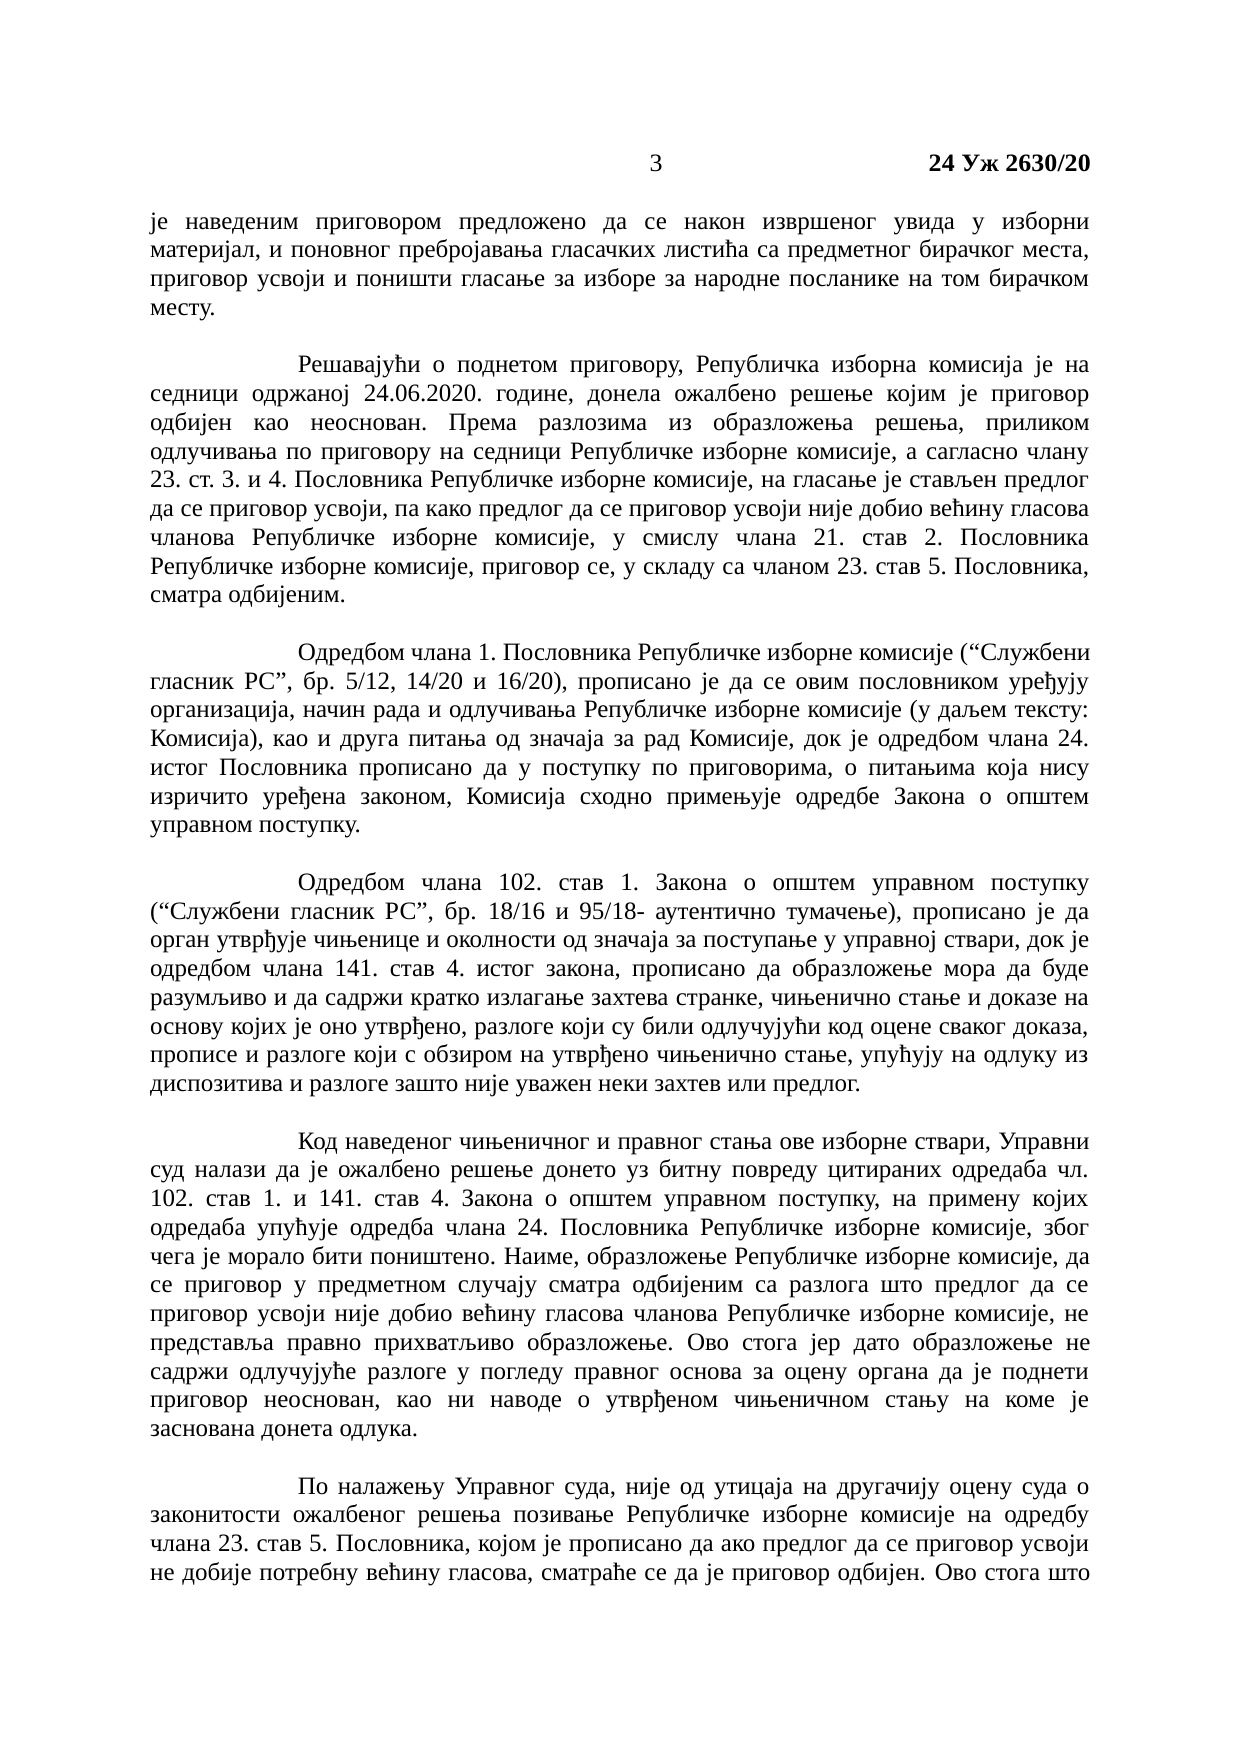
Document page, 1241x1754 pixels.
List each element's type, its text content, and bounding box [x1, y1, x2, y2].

text По налажењу Управног суда, није од утицаја на другачију оцену суда о законитости ожалбеног решења позивање Републичке изборне комисије на одредбу члана 23. став 5. Пословника, којом је прописано да ако предлог да се приговор усвоји не добије потребну већину гласова, сматраће се да је приговор одбијен. Ово стога што [150, 1471, 1090, 1586]
text је наведеним приговором предложено да се након извршеног увида у изборни материјал, и поновног пребројавања гласачких листића са предметног бирачког места, приговор усвоји и поништи гласање за изборе за народне посланике на том бирачком месту. [150, 206, 1090, 321]
text Одредбом члана 1. Пословника Републичке изборне комисије (“Службени гласник РС”, бр. 5/12, 14/20 и 16/20), прописано је да се овим пословником уређују организација, начин рада и одлучивања Републичке изборне комисије (у даљем тексту: Комисија), као и друга питања од значаја за рад Комисије, док је одредбом члана 24. истог Пословника прописано да у поступку по приговорима, о питањима која нису изричито уређена законом, Комисија сходно примењује одредбе Закона о општем управном поступку. [150, 637, 1090, 838]
text Одредбом члана 102. став 1. Закона о општем управном поступку (“Службени гласник РС”, бр. 18/16 и 95/18- аутентично тумачење), прописано је да орган утврђује чињенице и околности од значаја за поступање у управној ствари, док је одредбом члана 141. став 4. истог закона, прописано да образложење мора да буде разумљиво и да садржи кратко излагање захтева странке, чињенично стање и доказе на основу којих је оно утврђено, разлоге који су били одлучујући код оцене сваког доказа, прописе и разлоге који с обзиром на утврђено чињенично стање, упућују на одлуку из диспозитива и разлоге зашто није уважен неки захтев или предлог. [150, 867, 1090, 1097]
text Решавајући о поднетом приговору, Републичка изборна комисија је на седници одржаној 24.06.2020. године, донела ожалбено решење којим је приговор одбијен као неоснован. Према разлозима из образложења решења, приликом одлучивања по приговору на седници Републичке изборне комисије, а сагласно члану 23. ст. 3. и 4. Пословника Републичке изборне комисије, на гласање је стављен предлог да се приговор усвоји, па како предлог да се приговор усвоји није добио већину гласова чланова Републичке изборне комисије, у смислу члана 21. став 2. Пословника Републичке изборне комисије, приговор се, у складу са чланом 23. став 5. Пословника, сматра одбијеним. [150, 349, 1090, 608]
text Код наведеног чињеничног и правног стања ове изборне ствари, Управни суд налази да је ожалбено решење донето уз битну повреду цитираних одредаба чл. 102. став 1. и 141. став 4. Закона о општем управном поступку, на примену којих одредаба упућује одредба члана 24. Пословника Републичке изборне комисије, због чега је морало бити поништено. Наиме, образложење Републичке изборне комисије, да се приговор у предметном случају сматра одбијеним са разлога што предлог да се приговор усвоји није добио већину гласова чланова Републичке изборне комисије, не представља правно прихватљиво образложење. Ово стога јер дато образложење не садржи одлучујуће разлоге у погледу правног основа за оцену органа да је поднети приговор неоснован, као ни наводе о утврђеном чињеничном стању на коме је заснована донета одлука. [150, 1126, 1090, 1442]
